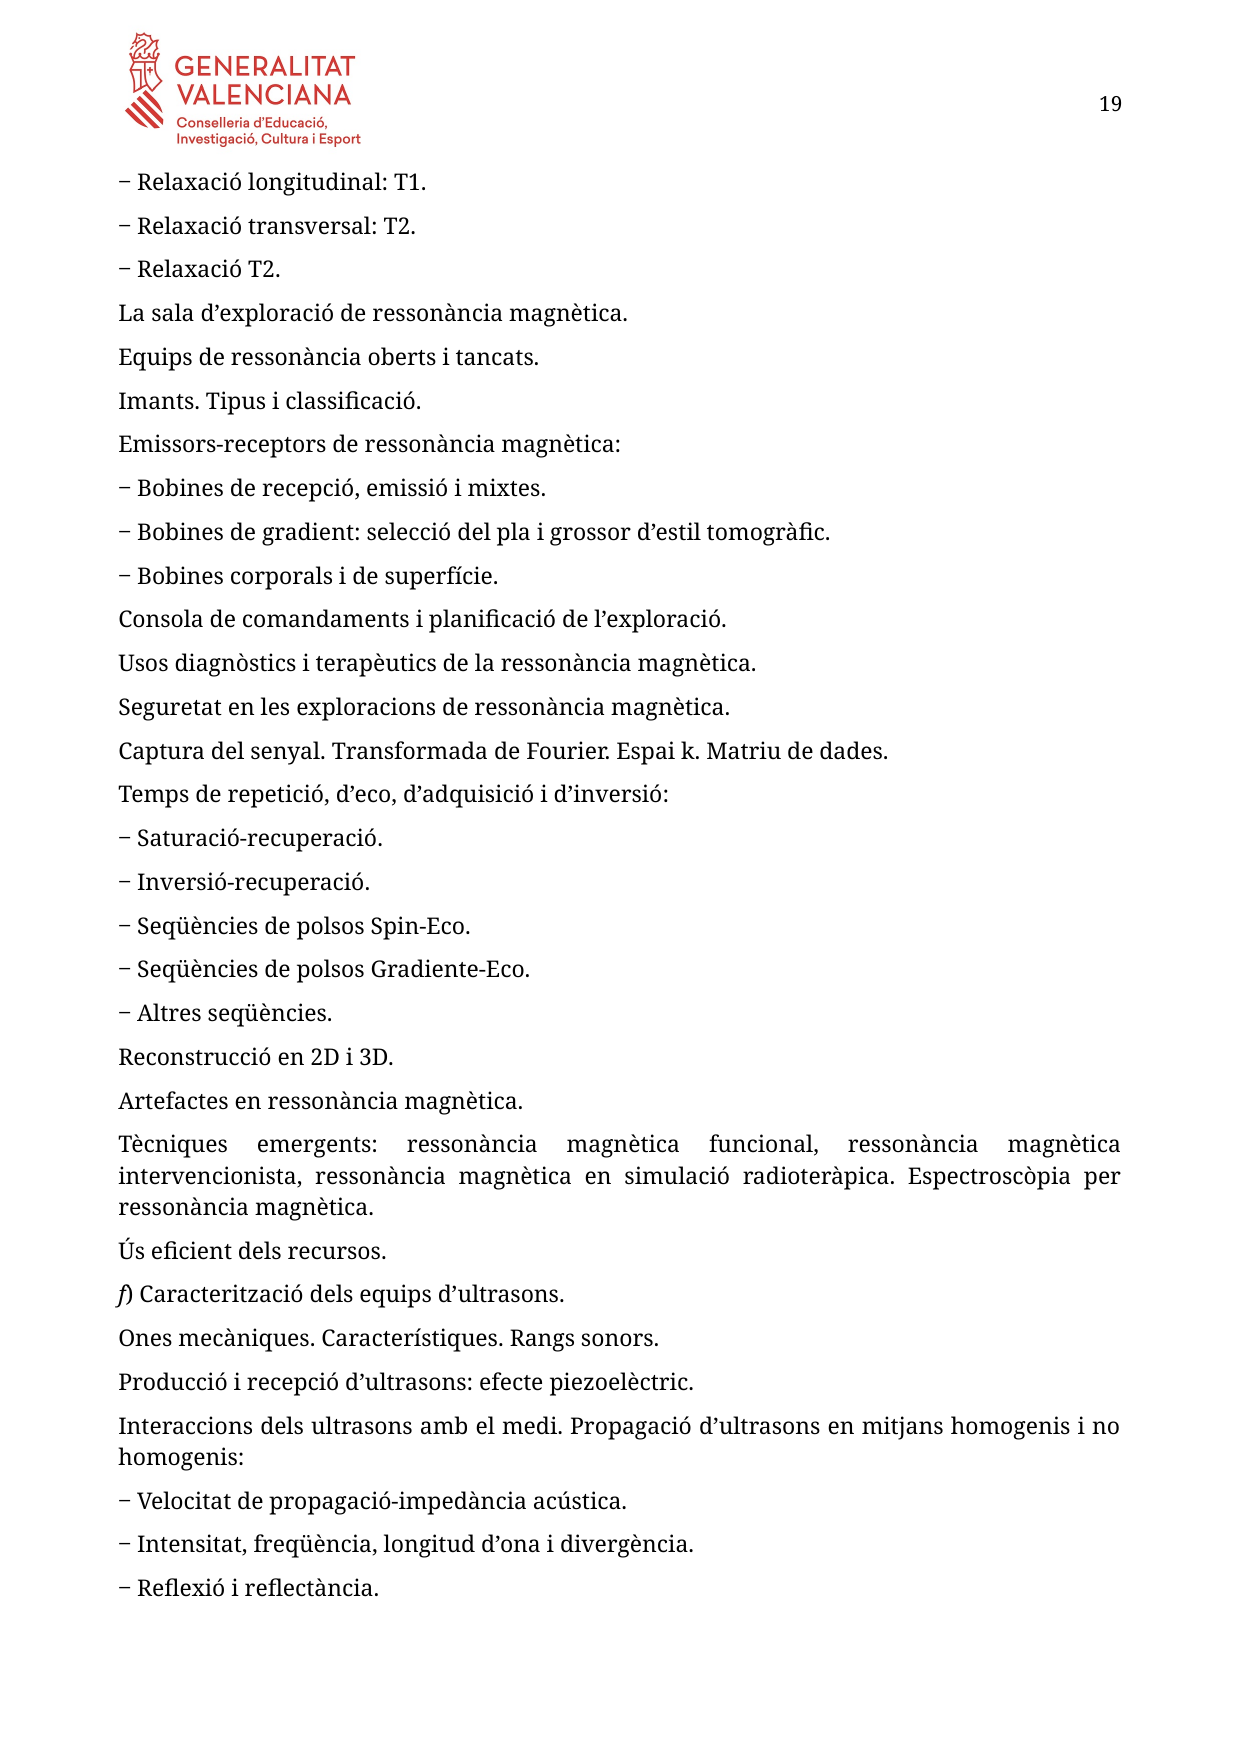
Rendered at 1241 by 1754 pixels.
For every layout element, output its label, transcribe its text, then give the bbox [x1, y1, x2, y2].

text Producció i recepció d’ultrasons: efecte piezoelèctric. [118, 1366, 1122, 1397]
text f) Caracterització dels equips d’ultrasons. [118, 1278, 1122, 1310]
text ‒ Relaxació transversal: T2. [118, 210, 1122, 241]
text ‒ Bobines de gradient: selecció del pla i grossor d’estil tomogràfic. [118, 516, 1122, 547]
text Interaccions dels ultrasons amb el medi. Propagació d’ultrasons en mitjans homogenis i no homogenis: [118, 1410, 1122, 1472]
text ‒ Seqüències de polsos Spin-Eco. [118, 910, 1122, 941]
picture [112, 17, 377, 160]
text ‒ Bobines de recepció, emissió i mixtes. [118, 472, 1122, 503]
text ‒ Relaxació T2. [118, 253, 1122, 285]
text ‒ Altres seqüències. [118, 997, 1122, 1028]
text Emissors-receptors de ressonància magnètica: [118, 428, 1122, 460]
text Reconstrucció en 2D i 3D. [118, 1041, 1122, 1072]
text Ús eficient dels recursos. [118, 1235, 1122, 1266]
text Consola de comandaments i planificació de l’exploració. [118, 603, 1122, 635]
text Temps de repetició, d’eco, d’adquisició i d’inversió: [118, 778, 1122, 810]
text ‒ Reflexió i reflectància. [118, 1572, 1122, 1603]
text ‒ Bobines corporals i de superfície. [118, 560, 1122, 591]
text ‒ Velocitat de propagació-impedància acústica. [118, 1485, 1122, 1516]
text ‒ Relaxació longitudinal: T1. [118, 166, 1122, 197]
text ‒ Intensitat, freqüència, longitud d’ona i divergència. [118, 1528, 1122, 1560]
text Imants. Tipus i classificació. [118, 385, 1122, 416]
text Equips de ressonància oberts i tancats. [118, 341, 1122, 372]
text La sala d’exploració de ressonància magnètica. [118, 297, 1122, 328]
text Artefactes en ressonància magnètica. [118, 1085, 1122, 1116]
text ‒ Seqüències de polsos Gradiente-Eco. [118, 953, 1122, 985]
text Ones mecàniques. Característiques. Rangs sonors. [118, 1322, 1122, 1353]
text Usos diagnòstics i terapèutics de la ressonància magnètica. [118, 647, 1122, 678]
text Tècniques emergents: ressonància magnètica funcional, ressonància magnètica intervencionista, ressonància magnètica en simulació radioteràpica. Espectroscòpia per ressonància magnètica. [118, 1128, 1122, 1222]
text ‒ Saturació-recuperació. [118, 822, 1122, 853]
text Seguretat en les exploracions de ressonància magnètica. [118, 691, 1122, 722]
text ‒ Inversió-recuperació. [118, 866, 1122, 897]
text Captura del senyal. Transformada de Fourier. Espai k. Matriu de dades. [118, 735, 1122, 766]
